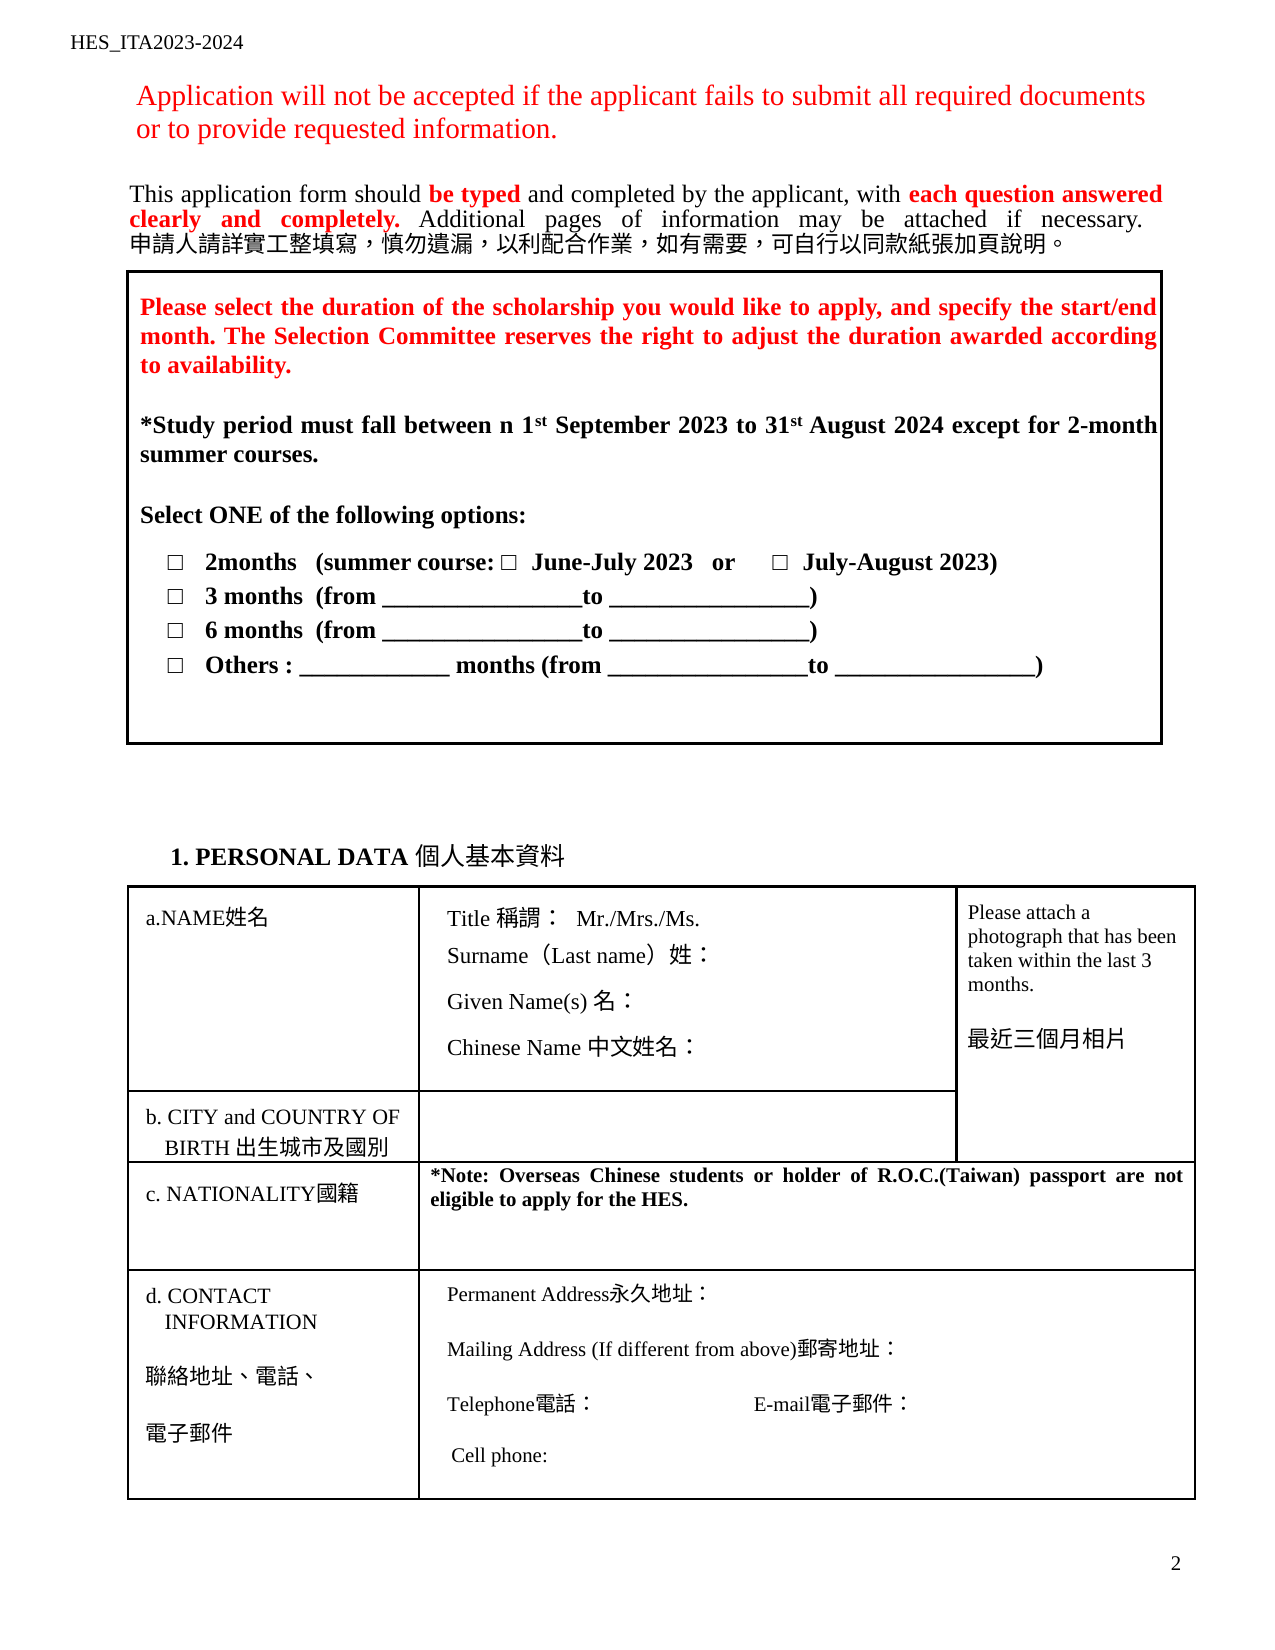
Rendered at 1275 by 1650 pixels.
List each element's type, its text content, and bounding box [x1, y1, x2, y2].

table_cell d. CONTACT INFORMATION 聯絡地址、電話、 電子郵件 [129, 1271, 418, 1498]
text Application will not be accepted if the applicant fails to submit all required documents or to provide requested information. [136, 78, 1173, 145]
table_cell c. NATIONALITY國籍 [129, 1163, 418, 1269]
table_cell Permanent Address永久地址： Mailing Address (If different from above)郵寄地址： Telephone電話： E-mail電子郵件： Cell phone: [420, 1271, 1194, 1498]
table_cell *Note: Overseas Chinese students or holder of R.O.C.(Taiwan) passport are not eligible to apply for the HES. [420, 1163, 1194, 1269]
table_header Please select the duration of the scholarship you would like to apply, and specify the start/end month. The Selection Committee reserves the right to adjust the duration awarded according to availability. *Study period must fall between n 1st September 2023 to 31st August 2024 except for 2-month summer courses. Select ONE of the following options: 2months (summer course: □ June-July 2023 or □ July-August 2023) 3 months (from ________________to ________________) 6 months (from ________________to ________________) Others : ____________ months (from ________________to ________________) [129, 273, 1160, 742]
table_cell b. CITY and COUNTRY OF BIRTH 出生城市及國別 [129, 1092, 418, 1161]
table_header Please attach a photograph that has been taken within the last 3 months. 最近三個月相片 [958, 888, 1194, 1161]
table_cell [420, 1092, 955, 1161]
table_header Title 稱謂： Mr./Mrs./Ms. Surname（Last name）姓： Given Name(s) 名： Chinese Name 中文姓名： [420, 888, 955, 1090]
table_header a.NAME姓名 [129, 888, 418, 1090]
text This application form should be typed and completed by the applicant, with each question answered clearly and completely. Additional pages of information may be attached if necessary. 申請人請詳實工整填寫，慎勿遺漏，以利配合作業，如有需要，可自行以同款紙張加頁說明。 [129, 182, 1163, 257]
text 1. PERSONAL DATA 個人基本資料 [70, 837, 1173, 873]
